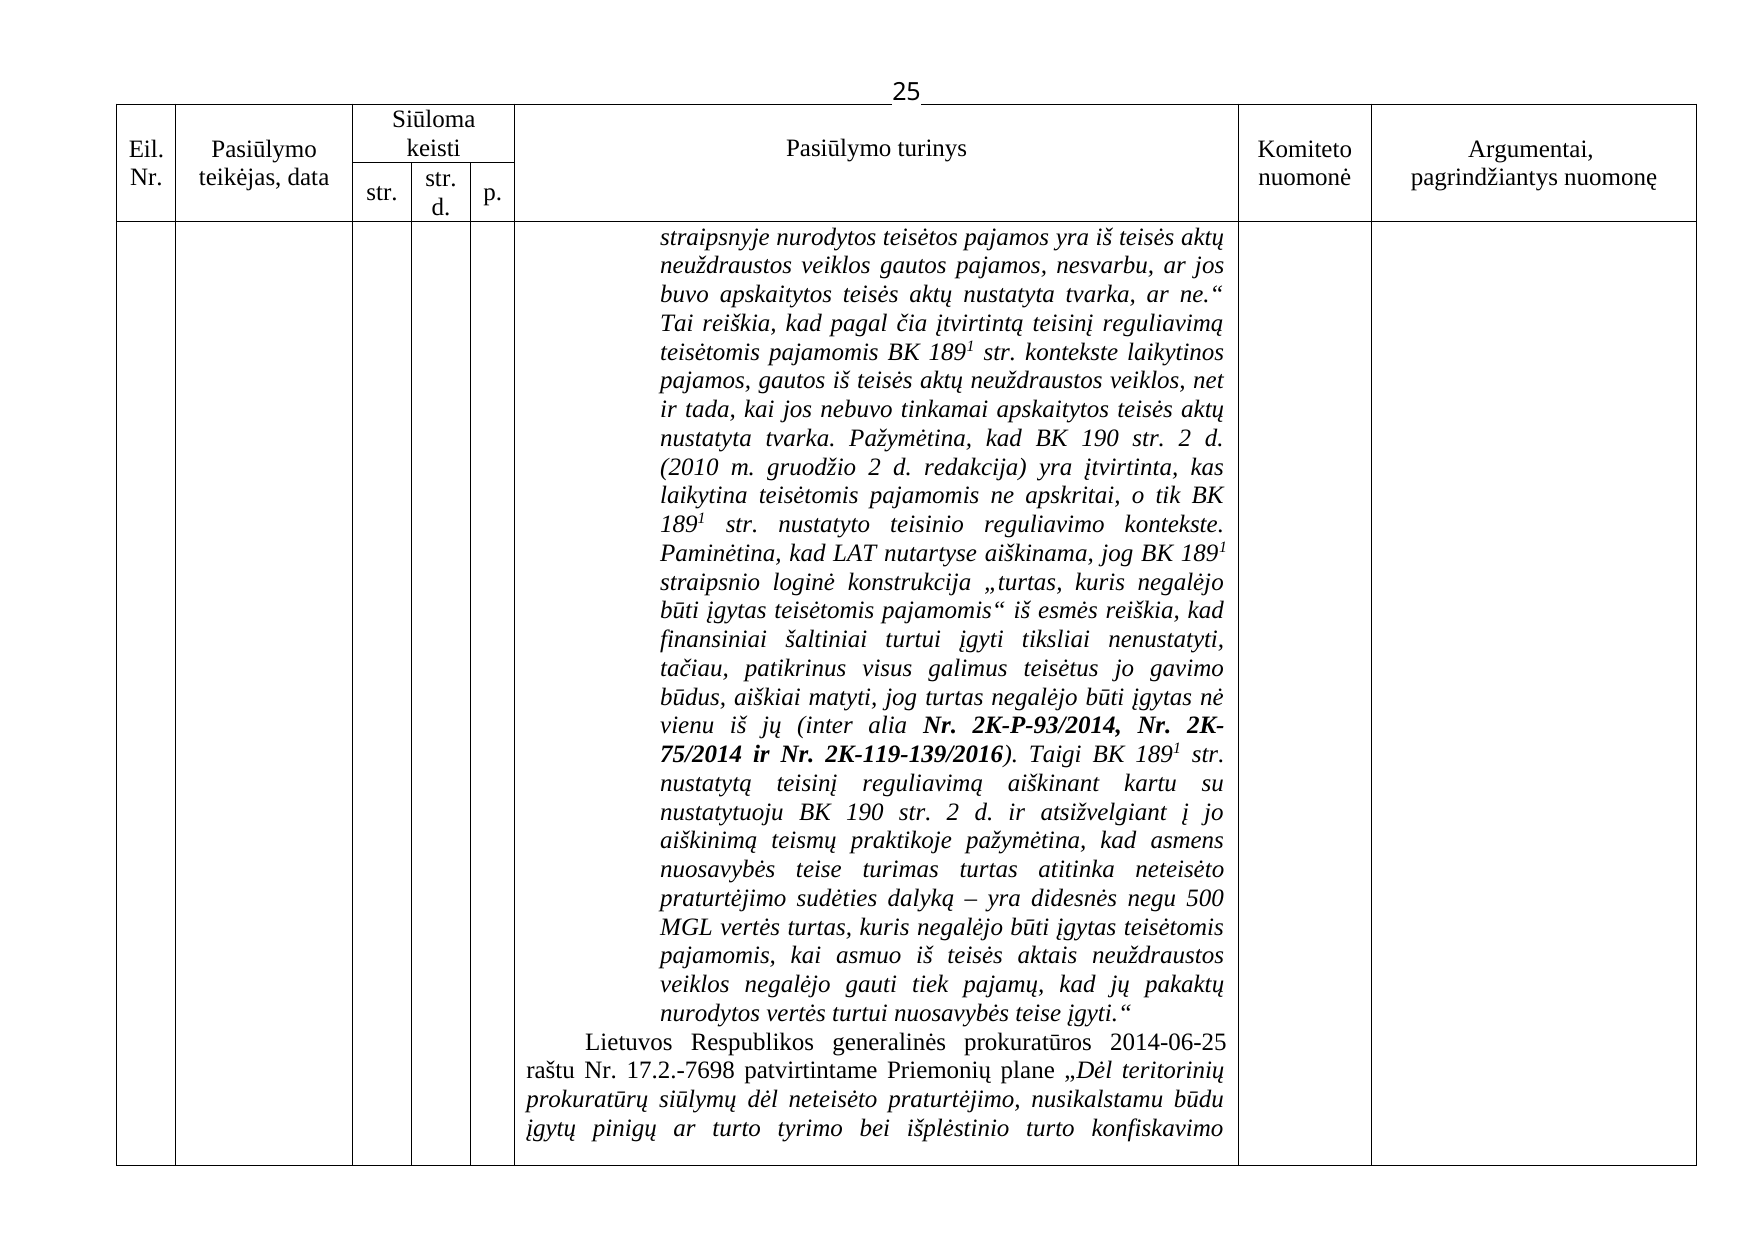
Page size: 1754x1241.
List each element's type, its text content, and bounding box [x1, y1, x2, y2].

table_header Komiteto nuomonė [1239, 105, 1371, 221]
table_cell [1239, 222, 1371, 1165]
table_cell [412, 222, 470, 1165]
table_cell str. [353, 163, 411, 221]
table_cell [117, 222, 175, 1165]
table_cell [1372, 222, 1696, 1165]
table_cell p. [471, 163, 514, 221]
table_header Eil. Nr. [117, 105, 175, 221]
table_header Argumentai, pagrindžiantys nuomonę [1372, 105, 1696, 221]
table_cell [471, 222, 514, 1165]
table_header Pasiūlymo teikėjas, data [176, 105, 352, 221]
table_cell [176, 222, 352, 1165]
table_header Pasiūlymo turinys [515, 105, 1238, 221]
table_cell straipsnyje nurodytos teisėtos pajamos yra iš teisės aktų neuždraustos veiklos gautos pajamos, nesvarbu, ar jos buvo apskaitytos teisės aktų nustatyta tvarka, ar ne.“ Tai reiškia, kad pagal čia įtvirtintą teisinį reguliavimą teisėtomis pajamomis BK 1891 str. kontekste laikytinos pajamos, gautos iš teisės aktų neuždraustos veiklos, net ir tada, kai jos nebuvo tinkamai apskaitytos teisės aktų nustatyta tvarka. Pažymėtina, kad BK 190 str. 2 d. (2010 m. gruodžio 2 d. redakcija) yra įtvirtinta, kas laikytina teisėtomis pajamomis ne apskritai, o tik BK 1891 str. nustatyto teisinio reguliavimo kontekste. Paminėtina, kad LAT nutartyse aiškinama, jog BK 1891 straipsnio loginė konstrukcija „turtas, kuris negalėjo būti įgytas teisėtomis pajamomis“ iš esmės reiškia, kad finansiniai šaltiniai turtui įgyti tiksliai nenustatyti, tačiau, patikrinus visus galimus teisėtus jo gavimo būdus, aiškiai matyti, jog turtas negalėjo būti įgytas nė vienu iš jų (inter alia Nr. 2K-P-93/2014, Nr. 2K-75/2014 ir Nr. 2K-119-139/2016). Taigi BK 1891 str. nustatytą teisinį reguliavimą aiškinant kartu su nustatytuoju BK 190 str. 2 d. ir atsižvelgiant į jo aiškinimą teismų praktikoje pažymėtina, kad asmens nuosavybės teise turimas turtas atitinka neteisėto praturtėjimo sudėties dalyką – yra didesnės negu 500 MGL vertės turtas, kuris negalėjo būti įgytas teisėtomis pajamomis, kai asmuo iš teisės aktais neuždraustos veiklos negalėjo gauti tiek pajamų, kad jų pakaktų nurodytos vertės turtui nuosavybės teise įgyti.“ Lietuvos Respublikos generalinės prokuratūros 2014-06-25 raštu Nr. 17.2.-7698 patvirtintame Priemonių plane „Dėl teritorinių prokuratūrų siūlymų dėl neteisėto praturtėjimo, nusikalstamu būdu įgytų pinigų ar turto tyrimo bei išplėstinio turto konfiskavimo [515, 222, 1238, 1165]
table_cell str. d. [412, 163, 470, 221]
table_cell [353, 222, 411, 1165]
table_header Siūloma keisti [353, 105, 514, 162]
